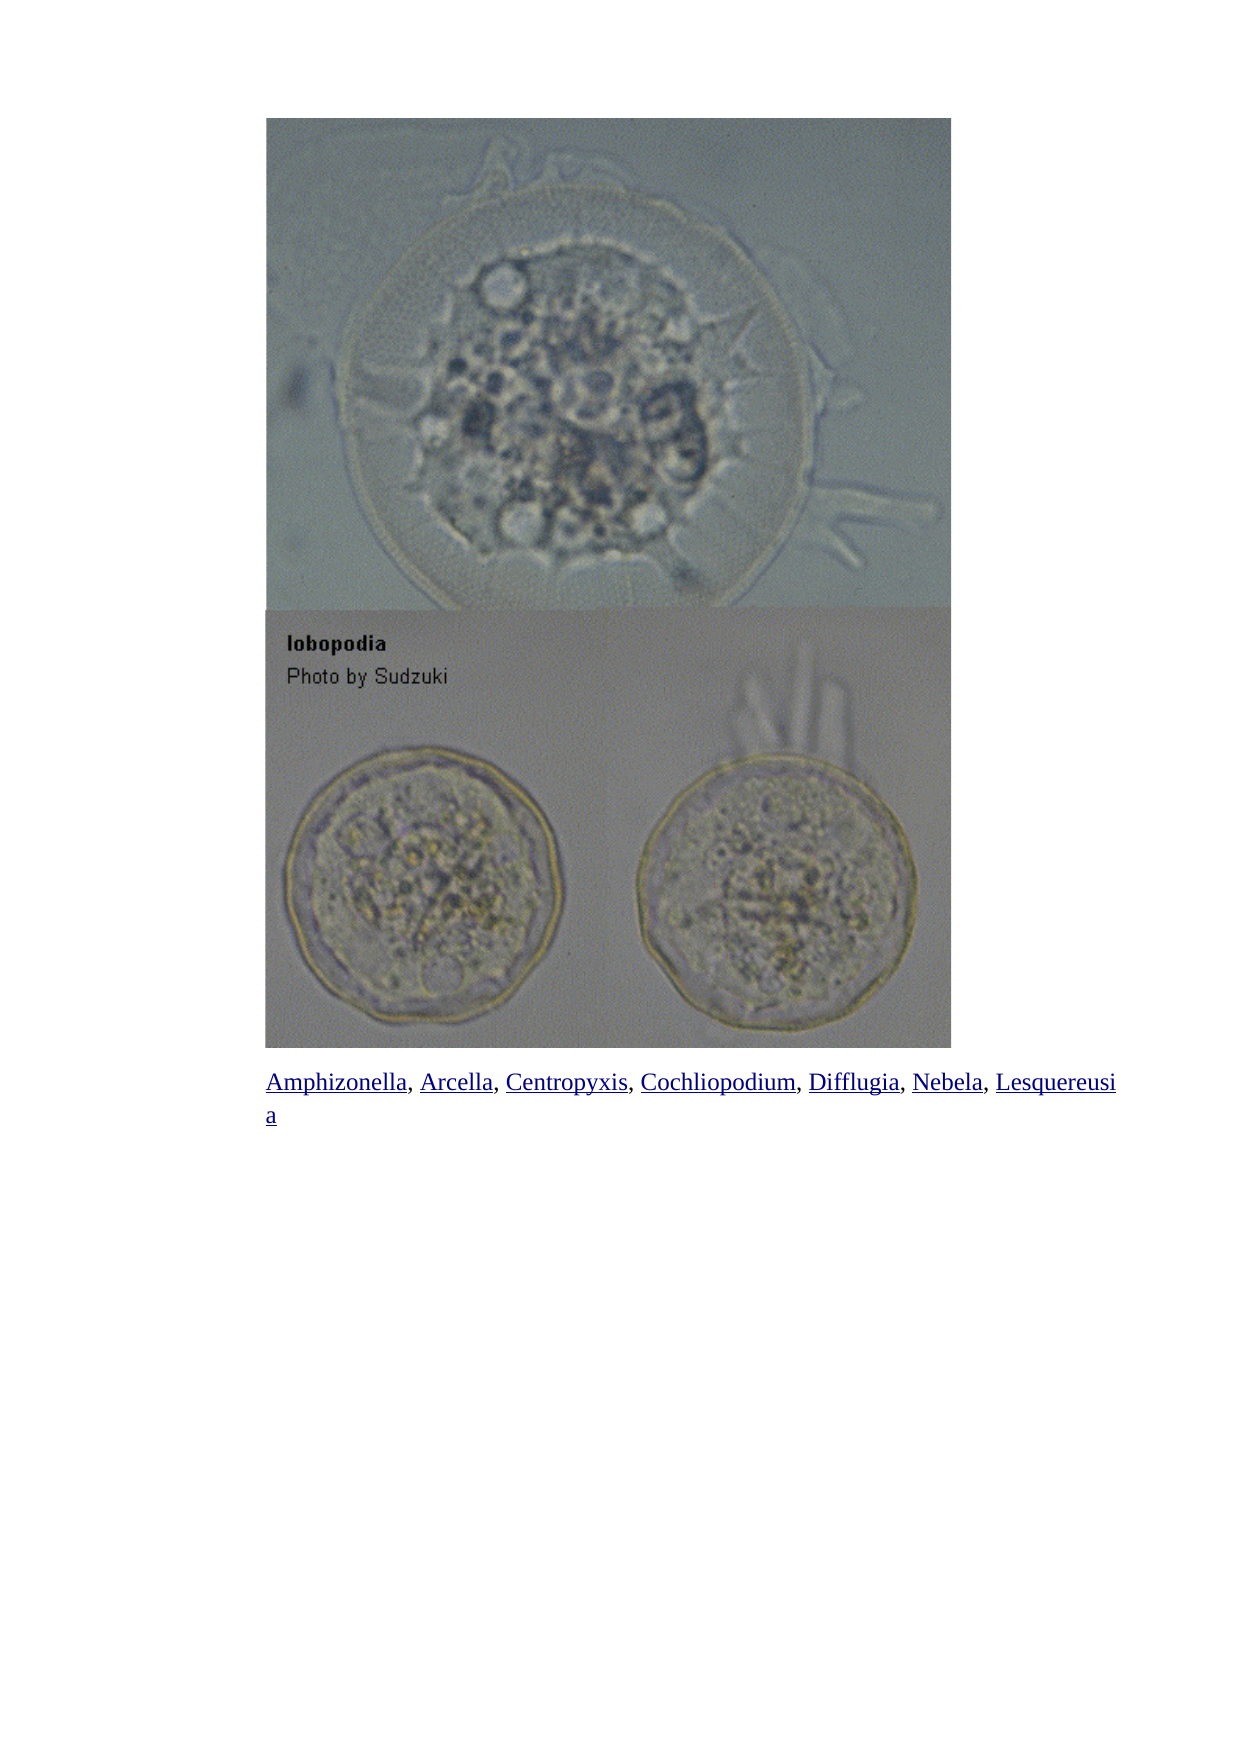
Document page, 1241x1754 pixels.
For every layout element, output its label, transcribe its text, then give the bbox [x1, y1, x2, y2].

list Amphizonella, Arcella, Centropyxis, Cochliopodium, Difflugia, Nebela, Lesquereusia [236, 1067, 1122, 1128]
picture [265, 118, 952, 1048]
